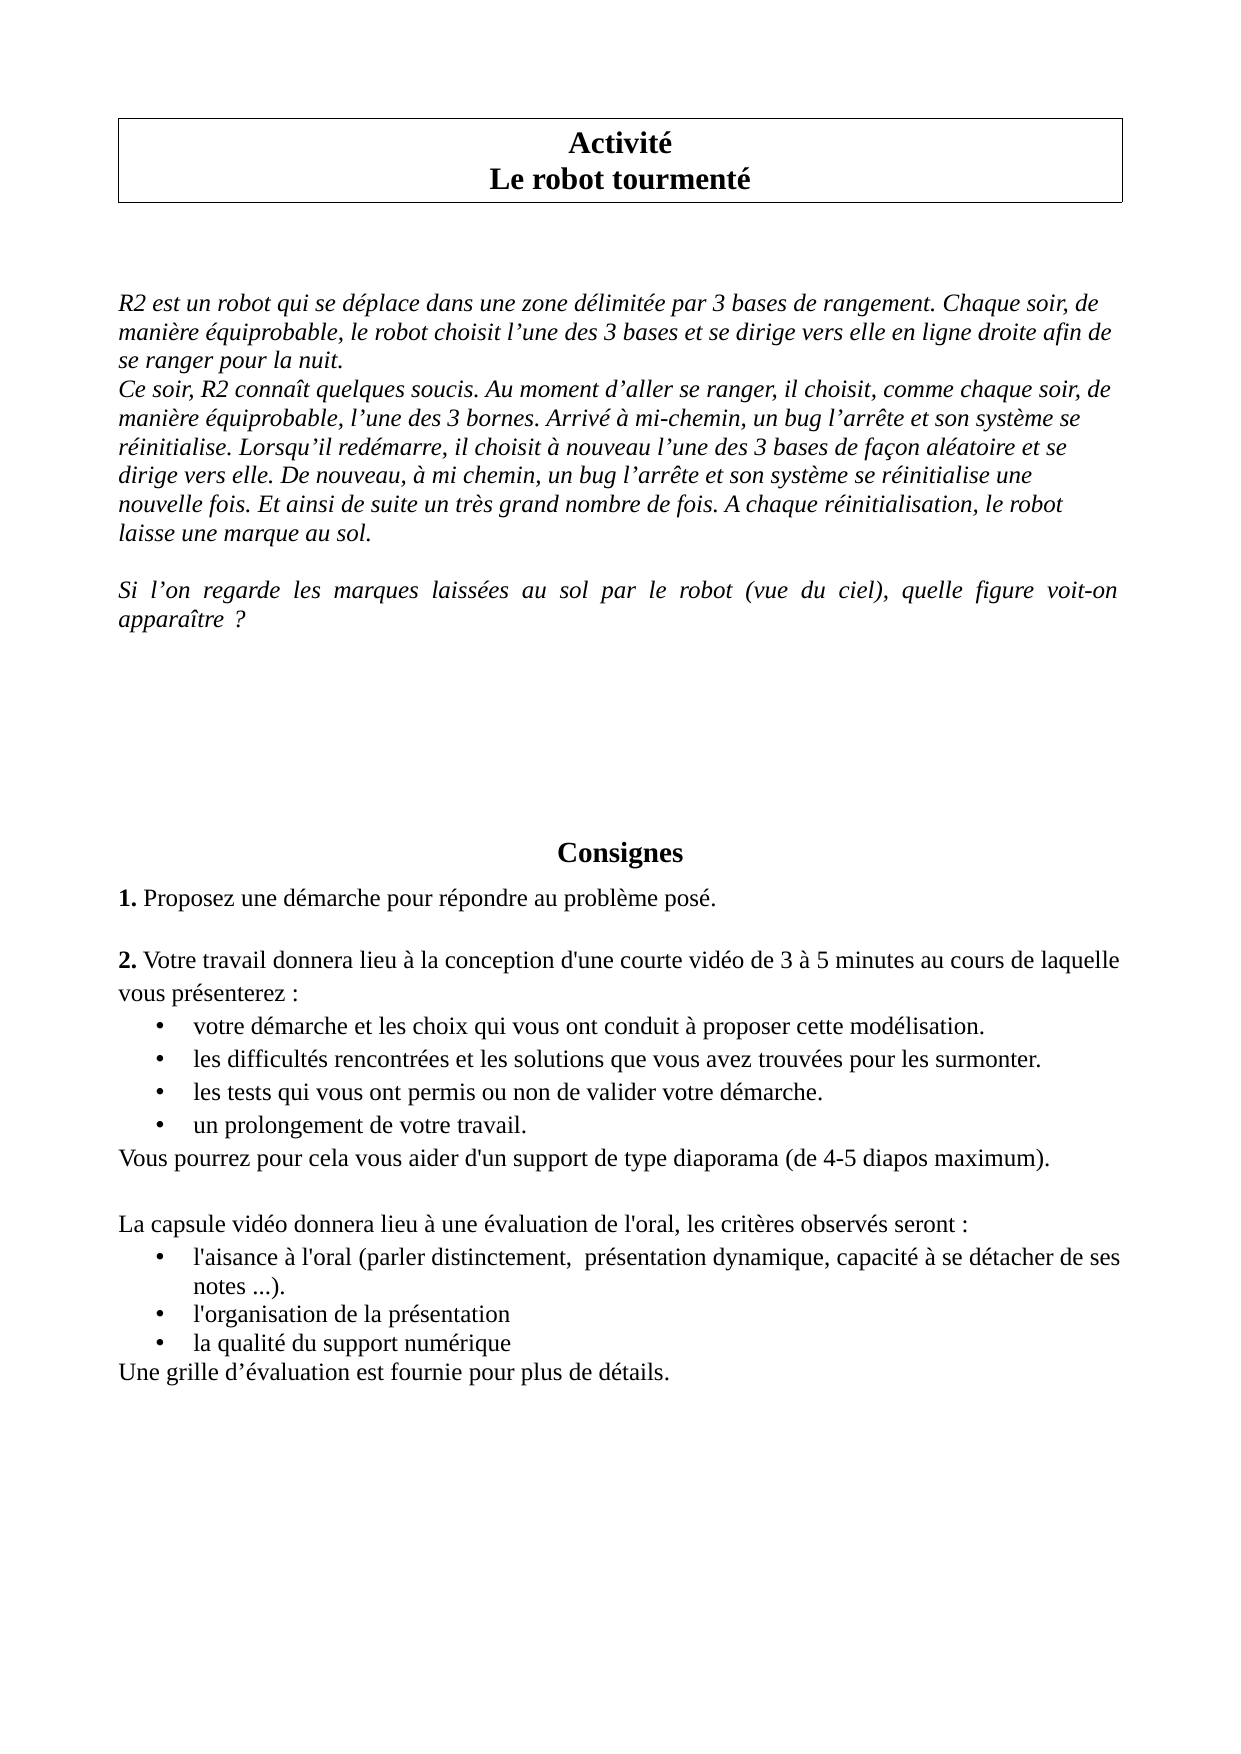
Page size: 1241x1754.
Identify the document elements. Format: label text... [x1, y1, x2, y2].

text Ce soir, R2 connaît quelques soucis. Au moment d’aller se ranger, il choisit, comme chaque soir, de manière équiprobable, l’une des 3 bornes. Arrivé à mi-chemin, un bug l’arrête et son système se réinitialise. Lorsqu’il redémarre, il choisit à nouveau l’une des 3 bases de façon aléatoire et se dirige vers elle. De nouveau, à mi chemin, un bug l’arrête et son système se réinitialise une nouvelle fois. Et ainsi de suite un très grand nombre de fois. A chaque réinitialisation, le robot laisse une marque au sol. [118, 374, 1122, 547]
table_header Activité Le robot tourmenté [119, 119, 1122, 202]
list les tests qui vous ont permis ou non de valider votre démarche. [156, 1077, 1122, 1106]
text La capsule vidéo donnera lieu à une évaluation de l'oral, les critères observés seront : [118, 1209, 1122, 1238]
list l'aisance à l'oral (parler distinctement, présentation dynamique, capacité à se détacher de ses notes ...). [156, 1242, 1122, 1299]
list l'organisation de la présentation [156, 1299, 1122, 1328]
list la qualité du support numérique [156, 1328, 1122, 1357]
text Une grille d’évaluation est fournie pour plus de détails. [118, 1357, 1122, 1386]
text Si l’on regarde les marques laissées au sol par le robot (vue du ciel), quelle figure voit-on apparaître ? [118, 575, 1122, 633]
list les difficultés rencontrées et les solutions que vous avez trouvées pour les surmonter. [156, 1044, 1122, 1073]
text Vous pourrez pour cela vous aider d'un support de type diaporama (de 4-5 diapos maximum). [118, 1143, 1122, 1172]
text 1. Proposez une démarche pour répondre au problème posé. [118, 883, 1122, 912]
list votre démarche et les choix qui vous ont conduit à proposer cette modélisation. [156, 1011, 1122, 1040]
list un prolongement de votre travail. [156, 1110, 1122, 1139]
text 2. Votre travail donnera lieu à la conception d'une courte vidéo de 3 à 5 minutes au cours de laquelle vous présenterez : [118, 945, 1122, 1007]
text R2 est un robot qui se déplace dans une zone délimitée par 3 bases de rangement. Chaque soir, de manière équiprobable, le robot choisit l’une des 3 bases et se dirige vers elle en ligne droite afin de se ranger pour la nuit. [118, 288, 1122, 374]
text Consignes [118, 835, 1122, 868]
